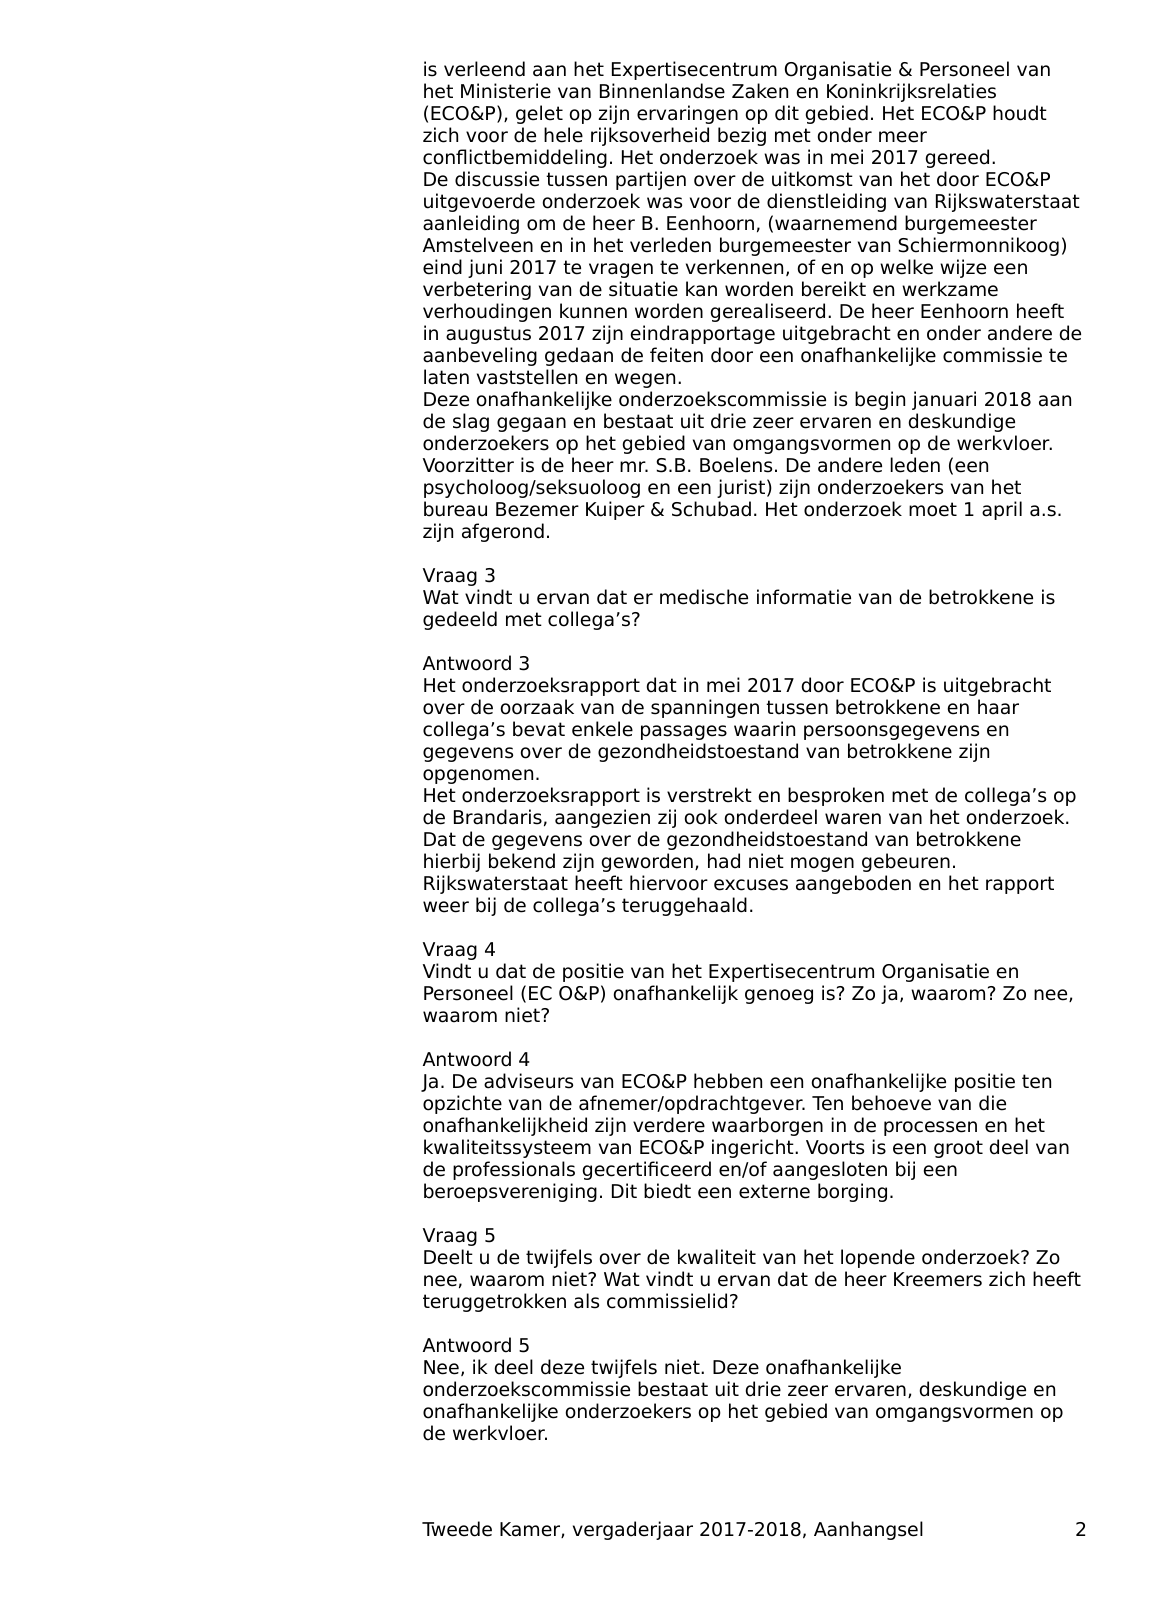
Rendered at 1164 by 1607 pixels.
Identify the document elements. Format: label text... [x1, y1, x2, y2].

text Nee, ik deel deze twijfels niet. Deze onafhankelijke onderzoekscommissie bestaat uit drie zeer ervaren, deskundige en onafhankelijke onderzoekers op het gebied van omgangsvormen op de werkvloer. [422, 1357, 1087, 1445]
text De discussie tussen partijen over de uitkomst van het door ECO&P uitgevoerde onderzoek was voor de dienstleiding van Rijkswaterstaat aanleiding om de heer B. Eenhoorn, (waarnemend burgemeester Amstelveen en in het verleden burgemeester van Schiermonnikoog) eind juni 2017 te vragen te verkennen, of en op welke wijze een verbetering van de situatie kan worden bereikt en werkzame verhoudingen kunnen worden gerealiseerd. De heer Eenhoorn heeft in augustus 2017 zijn eindrapportage uitgebracht en onder andere de aanbeveling gedaan de feiten door een onafhankelijke commissie te laten vaststellen en wegen. [422, 169, 1087, 389]
text Deelt u de twijfels over de kwaliteit van het lopende onderzoek? Zo nee, waarom niet? Wat vindt u ervan dat de heer Kreemers zich heeft teruggetrokken als commissielid? [422, 1247, 1087, 1313]
text Vraag 4 [422, 939, 1087, 961]
text Vraag 3 [422, 565, 1087, 587]
text Antwoord 3 [422, 653, 1087, 675]
text Het onderzoeksrapport is verstrekt en besproken met de collega’s op de Brandaris, aangezien zij ook onderdeel waren van het onderzoek. Dat de gegevens over de gezondheidstoestand van betrokkene hierbij bekend zijn geworden, had niet mogen gebeuren. Rijkswaterstaat heeft hiervoor excuses aangeboden en het rapport weer bij de collega’s teruggehaald. [422, 785, 1087, 917]
text Ja. De adviseurs van ECO&P hebben een onafhankelijke positie ten opzichte van de afnemer/opdrachtgever. Ten behoeve van die onafhankelijkheid zijn verdere waarborgen in de processen en het kwaliteitssysteem van ECO&P ingericht. Voorts is een groot deel van de professionals gecertificeerd en/of aangesloten bij een beroepsvereniging. Dit biedt een externe borging. [422, 1071, 1087, 1203]
text Vraag 5 [422, 1225, 1087, 1247]
text Vindt u dat de positie van het Expertisecentrum Organisatie en Personeel (EC O&P) onafhankelijk genoeg is? Zo ja, waarom? Zo nee, waarom niet? [422, 961, 1087, 1027]
text is verleend aan het Expertisecentrum Organisatie & Personeel van het Ministerie van Binnenlandse Zaken en Koninkrijksrelaties (ECO&P), gelet op zijn ervaringen op dit gebied. Het ECO&P houdt zich voor de hele rijksoverheid bezig met onder meer conflictbemiddeling. Het onderzoek was in mei 2017 gereed. [422, 59, 1087, 169]
text Wat vindt u ervan dat er medische informatie van de betrokkene is gedeeld met collega’s? [422, 587, 1087, 631]
text Antwoord 4 [422, 1049, 1087, 1071]
text Antwoord 5 [422, 1335, 1087, 1357]
text Het onderzoeksrapport dat in mei 2017 door ECO&P is uitgebracht over de oorzaak van de spanningen tussen betrokkene en haar collega’s bevat enkele passages waarin persoonsgegevens en gegevens over de gezondheidstoestand van betrokkene zijn opgenomen. [422, 675, 1087, 785]
text Deze onafhankelijke onderzoekscommissie is begin januari 2018 aan de slag gegaan en bestaat uit drie zeer ervaren en deskundige onderzoekers op het gebied van omgangsvormen op de werkvloer. Voorzitter is de heer mr. S.B. Boelens. De andere leden (een psycholoog/seksuoloog en een jurist) zijn onderzoekers van het bureau Bezemer Kuiper & Schubad. Het onderzoek moet 1 april a.s. zijn afgerond. [422, 389, 1087, 543]
